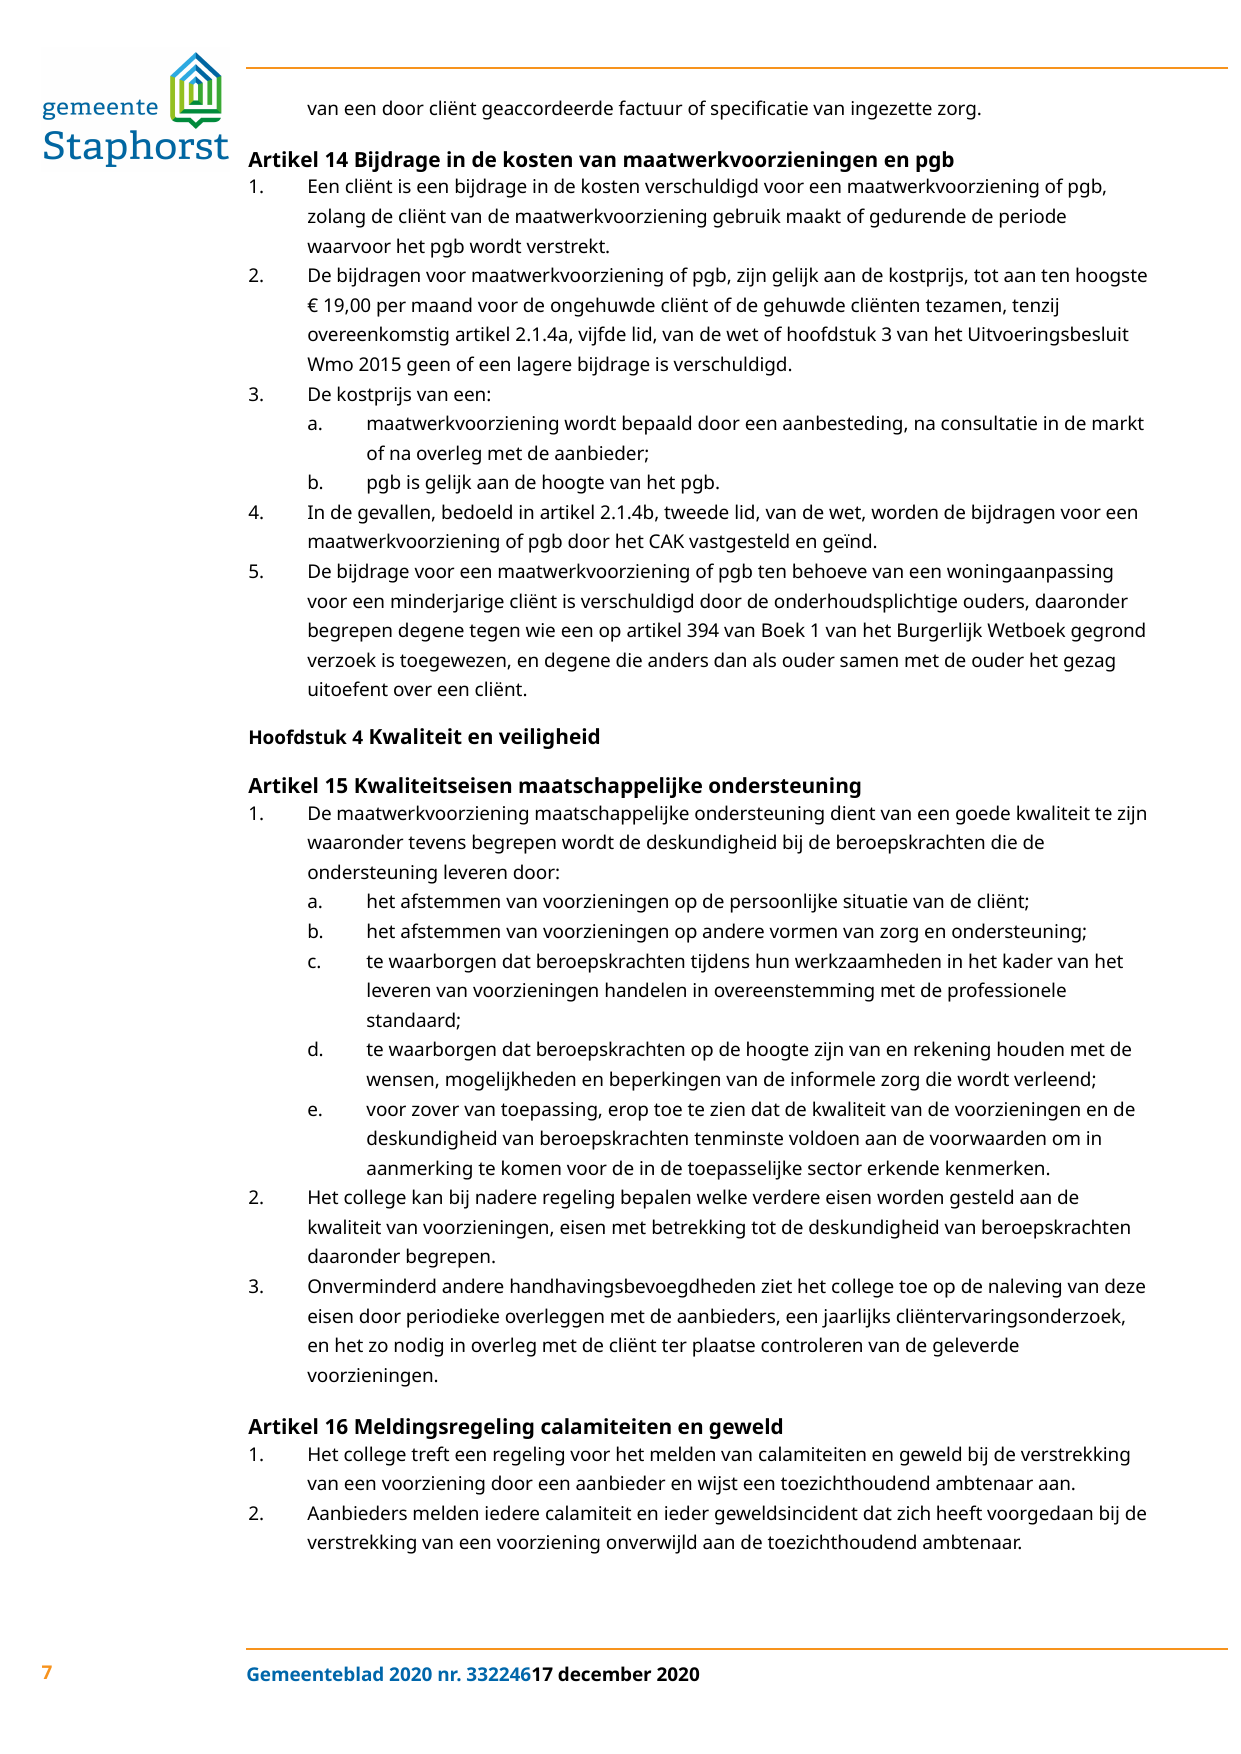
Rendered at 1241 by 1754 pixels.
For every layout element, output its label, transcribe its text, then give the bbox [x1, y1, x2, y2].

list te waarborgen dat beroepskrachten tijdens hun werkzaamheden in het kader van het leveren van voorzieningen handelen in overeenstemming met de professionele standaard; [307, 948, 1152, 1033]
list pgb is gelijk aan de hoogte van het pgb. [307, 469, 1152, 495]
list Aanbieders melden iedere calamiteit en ieder geweldsincident dat zich heeft voorgedaan bij de verstrekking van een voorziening onverwijld aan de toezichthoudend ambtenaar. [248, 1500, 1152, 1555]
text Artikel 15 Kwaliteitseisen maatschappelijke ondersteuning [248, 771, 1152, 800]
list het afstemmen van voorzieningen op de persoonlijke situatie van de cliënt; [307, 889, 1152, 914]
list Onverminderd andere handhavingsbevoegdheden ziet het college toe op de naleving van deze eisen door periodieke overleggen met de aanbieders, een jaarlijks cliëntervaringsonderzoek, en het zo nodig in overleg met de cliënt ter plaatse controleren van de geleverde voorzieningen. [248, 1273, 1152, 1388]
list In de gevallen, bedoeld in artikel 2.1.4b, tweede lid, van de wet, worden de bijdragen voor een maatwerkvoorziening of pgb door het CAK vastgesteld en geïnd. [248, 499, 1152, 554]
list De bijdrage voor een maatwerkvoorziening of pgb ten behoeve van een woningaanpassing voor een minderjarige cliënt is verschuldigd door de onderhoudsplichtige ouders, daaronder begrepen degene tegen wie een op artikel 394 van Boek 1 van het Burgerlijk Wetboek gegrond verzoek is toegewezen, en degene die anders dan als ouder samen met de ouder het gezag uitoefent over een cliënt. [248, 558, 1152, 702]
list De kostprijs van een: [248, 381, 1152, 406]
list Het college treft een regeling voor het melden van calamiteiten en geweld bij de verstrekking van een voorziening door een aanbieder en wijst een toezichthoudend ambtenaar aan. [248, 1441, 1152, 1496]
list Een cliënt is een bijdrage in de kosten verschuldigd voor een maatwerkvoorziening of pgb, zolang de cliënt van de maatwerkvoorziening gebruik maakt of gedurende de periode waarvoor het pgb wordt verstrekt. [248, 174, 1152, 258]
list voor zover van toepassing, erop toe te zien dat de kwaliteit van de voorzieningen en de deskundigheid van beroepskrachten tenminste voldoen aan de voorwaarden om in aanmerking te komen voor de in de toepasselijke sector erkende kenmerken. [307, 1096, 1152, 1181]
text Hoofdstuk 4 Kwaliteit en veiligheid [248, 722, 1152, 751]
picture [41, 47, 231, 172]
list maatwerkvoorziening wordt bepaald door een aanbesteding, na consultatie in de markt of na overleg met de aanbieder; [307, 410, 1152, 466]
list Het college kan bij nadere regeling bepalen welke verdere eisen worden gesteld aan de kwaliteit van voorzieningen, eisen met betrekking tot de deskundigheid van beroepskrachten daaronder begrepen. [248, 1184, 1152, 1269]
list De bijdragen voor maatwerkvoorziening of pgb, zijn gelijk aan de kostprijs, tot aan ten hoogste € 19,00 per maand voor de ongehuwde cliënt of de gehuwde cliënten tezamen, tenzij overeenkomstig artikel 2.1.4a, vijfde lid, van de wet of hoofdstuk 3 van het Uitvoeringsbesluit Wmo 2015 geen of een lagere bijdrage is verschuldigd. [248, 262, 1152, 377]
text Artikel 16 Meldingsregeling calamiteiten en geweld [248, 1412, 1152, 1441]
list De maatwerkvoorziening maatschappelijke ondersteuning dient van een goede kwaliteit te zijn waaronder tevens begrepen wordt de deskundigheid bij de beroepskrachten die de ondersteuning leveren door: [248, 800, 1152, 885]
list van een door cliënt geaccordeerde factuur of specificatie van ingezette zorg. [248, 95, 1152, 121]
list te waarborgen dat beroepskrachten op de hoogte zijn van en rekening houden met de wensen, mogelijkheden en beperkingen van de informele zorg die wordt verleend; [307, 1037, 1152, 1092]
text Artikel 14 Bijdrage in de kosten van maatwerkvoorzieningen en pgb [248, 145, 1152, 174]
list het afstemmen van voorzieningen op andere vormen van zorg en ondersteuning; [307, 918, 1152, 944]
